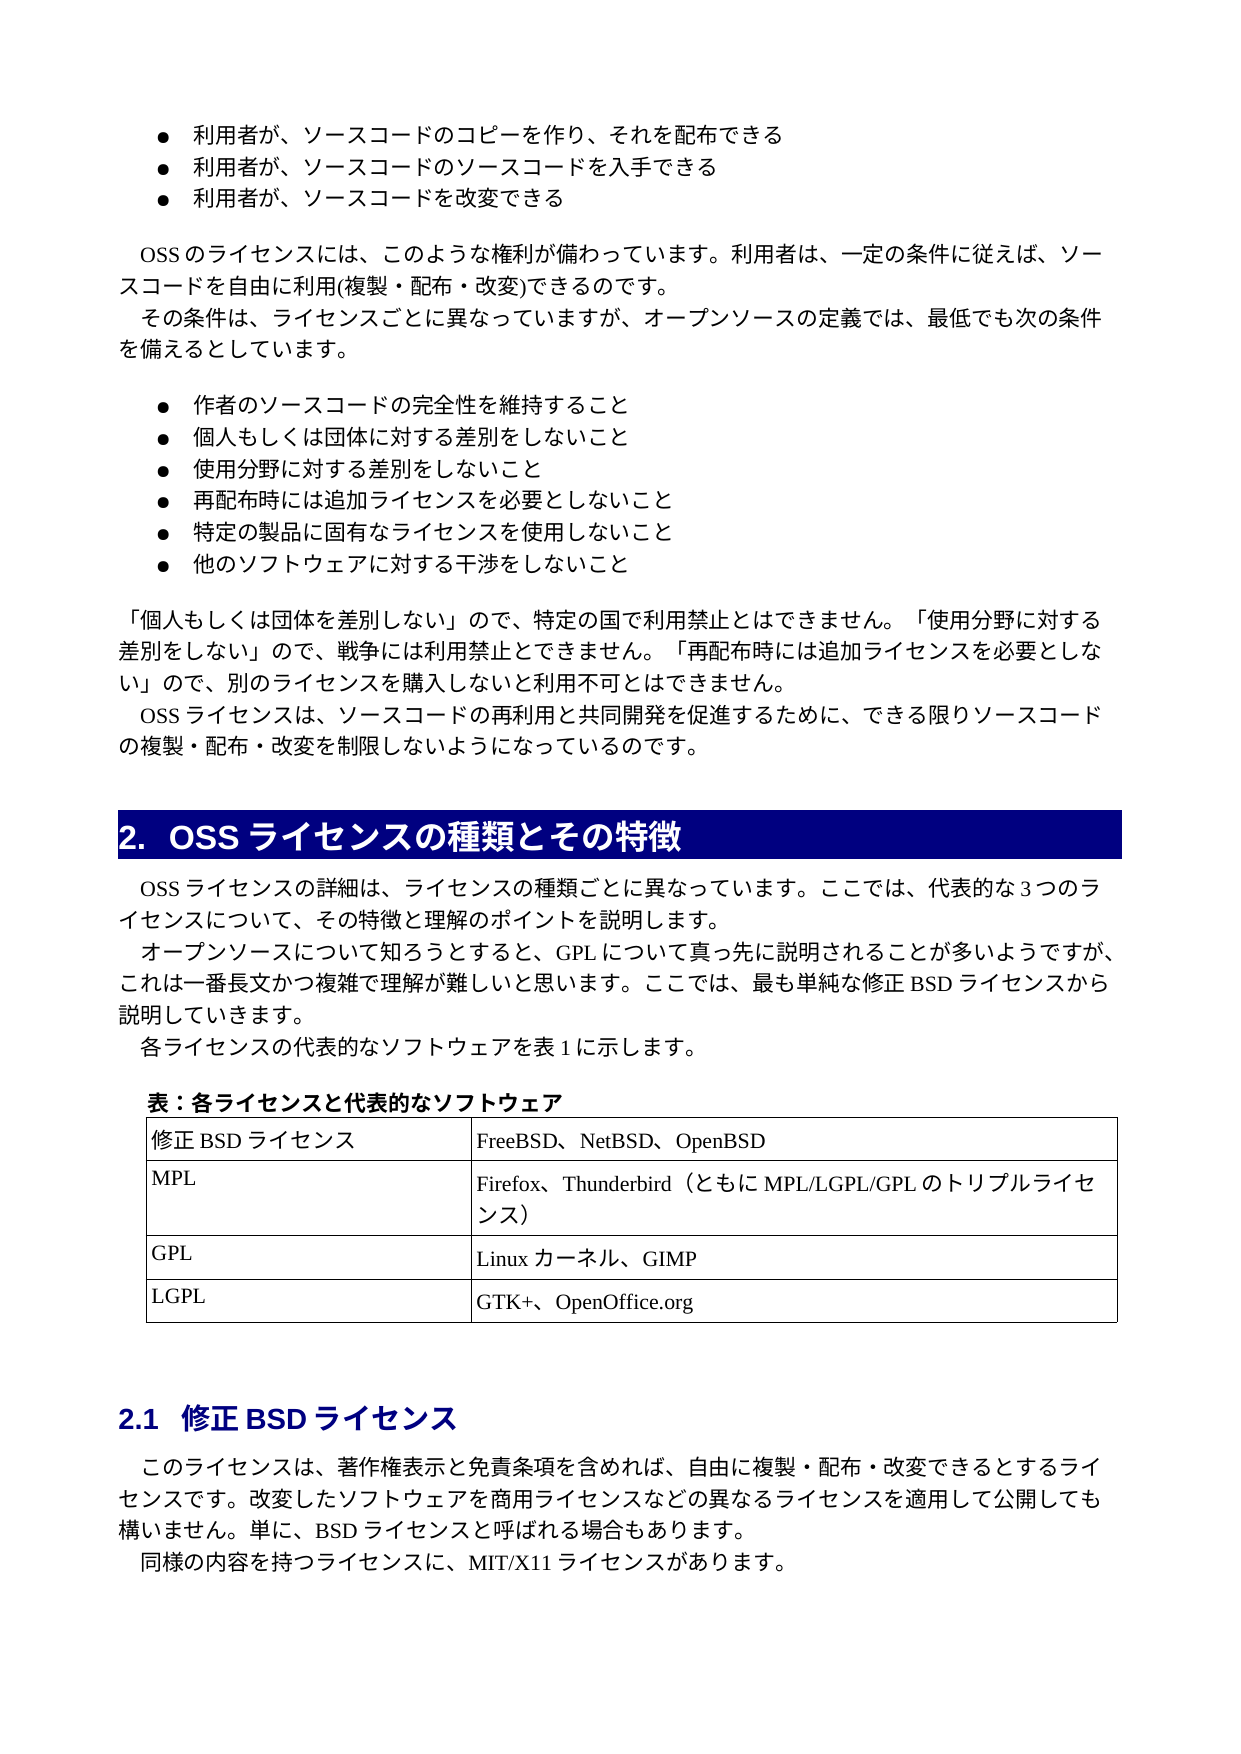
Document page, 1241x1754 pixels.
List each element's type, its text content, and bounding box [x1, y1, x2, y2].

table_header FreeBSD、NetBSD、OpenBSD [472, 1118, 1117, 1160]
list 利用者が、ソースコードのソースコードを入手できる [156, 150, 1122, 181]
list 他のソフトウェアに対する干渉をしないこと [156, 547, 1122, 578]
list 利用者が、ソースコードを改変できる [156, 181, 1122, 213]
list 再配布時には追加ライセンスを必要としないこと [156, 483, 1122, 515]
table_cell MPL [147, 1161, 471, 1235]
text 表：各ライセンスと代表的なソフトウェア [148, 1086, 1122, 1117]
list 個人もしくは団体に対する差別をしないこと [156, 420, 1122, 452]
list 使用分野に対する差別をしないこと [156, 452, 1122, 483]
text 「個人もしくは団体を差別しない」ので、特定の国で利用禁止とはできません。「使用分野に対する差別をしない」ので、戦争には利用禁止とできません。「再配布時には追加ライセンスを必要としない」ので、別のライセンスを購入しないと利用不可とはできません。 [118, 603, 1122, 698]
text その条件は、ライセンスごとに異なっていますが、オープンソースの定義では、最低でも次の条件を備えるとしています。 [118, 301, 1122, 364]
subtitle OSSライセンスの種類とその特徴 [118, 810, 1122, 859]
list 作者のソースコードの完全性を維持すること [156, 388, 1122, 420]
list 特定の製品に固有なライセンスを使用しないこと [156, 515, 1122, 547]
table_header 修正BSDライセンス [147, 1118, 471, 1160]
text このライセンスは、著作権表示と免責条項を含めれば、自由に複製・配布・改変できるとするライセンスです。改変したソフトウェアを商用ライセンスなどの異なるライセンスを適用して公開しても構いません。単に、BSDライセンスと呼ばれる場合もあります。 [118, 1450, 1122, 1545]
table_cell GPL [147, 1236, 471, 1278]
text OSSのライセンスには、このような権利が備わっています。利用者は、一定の条件に従えば、ソースコードを自由に利用(複製・配布・改変)できるのです。 [118, 237, 1122, 301]
table_cell Linuxカーネル、GIMP [472, 1236, 1117, 1278]
table_cell Firefox、Thunderbird（ともにMPL/LGPL/GPLのトリプルライセンス） [472, 1161, 1117, 1235]
table_cell GTK+、OpenOffice.org [472, 1280, 1117, 1322]
table_cell LGPL [147, 1280, 471, 1322]
text OSSライセンスは、ソースコードの再利用と共同開発を促進するために、できる限りソースコードの複製・配布・改変を制限しないようになっているのです。 [118, 698, 1122, 761]
subtitle 修正BSDライセンス [118, 1395, 1122, 1438]
text オープンソースについて知ろうとすると、GPLについて真っ先に説明されることが多いようですが、これは一番長文かつ複雑で理解が難しいと思います。ここでは、最も単純な修正BSDライセンスから説明していきます。 [118, 934, 1122, 1029]
text 各ライセンスの代表的なソフトウェアを表1に示します。 [118, 1029, 1122, 1061]
text OSSライセンスの詳細は、ライセンスの種類ごとに異なっています。ここでは、代表的な3つのライセンスについて、その特徴と理解のポイントを説明します。 [118, 871, 1122, 934]
text 同様の内容を持つライセンスに、MIT/X11ライセンスがあります。 [118, 1545, 1122, 1577]
list 利用者が、ソースコードのコピーを作り、それを配布できる [156, 118, 1122, 150]
